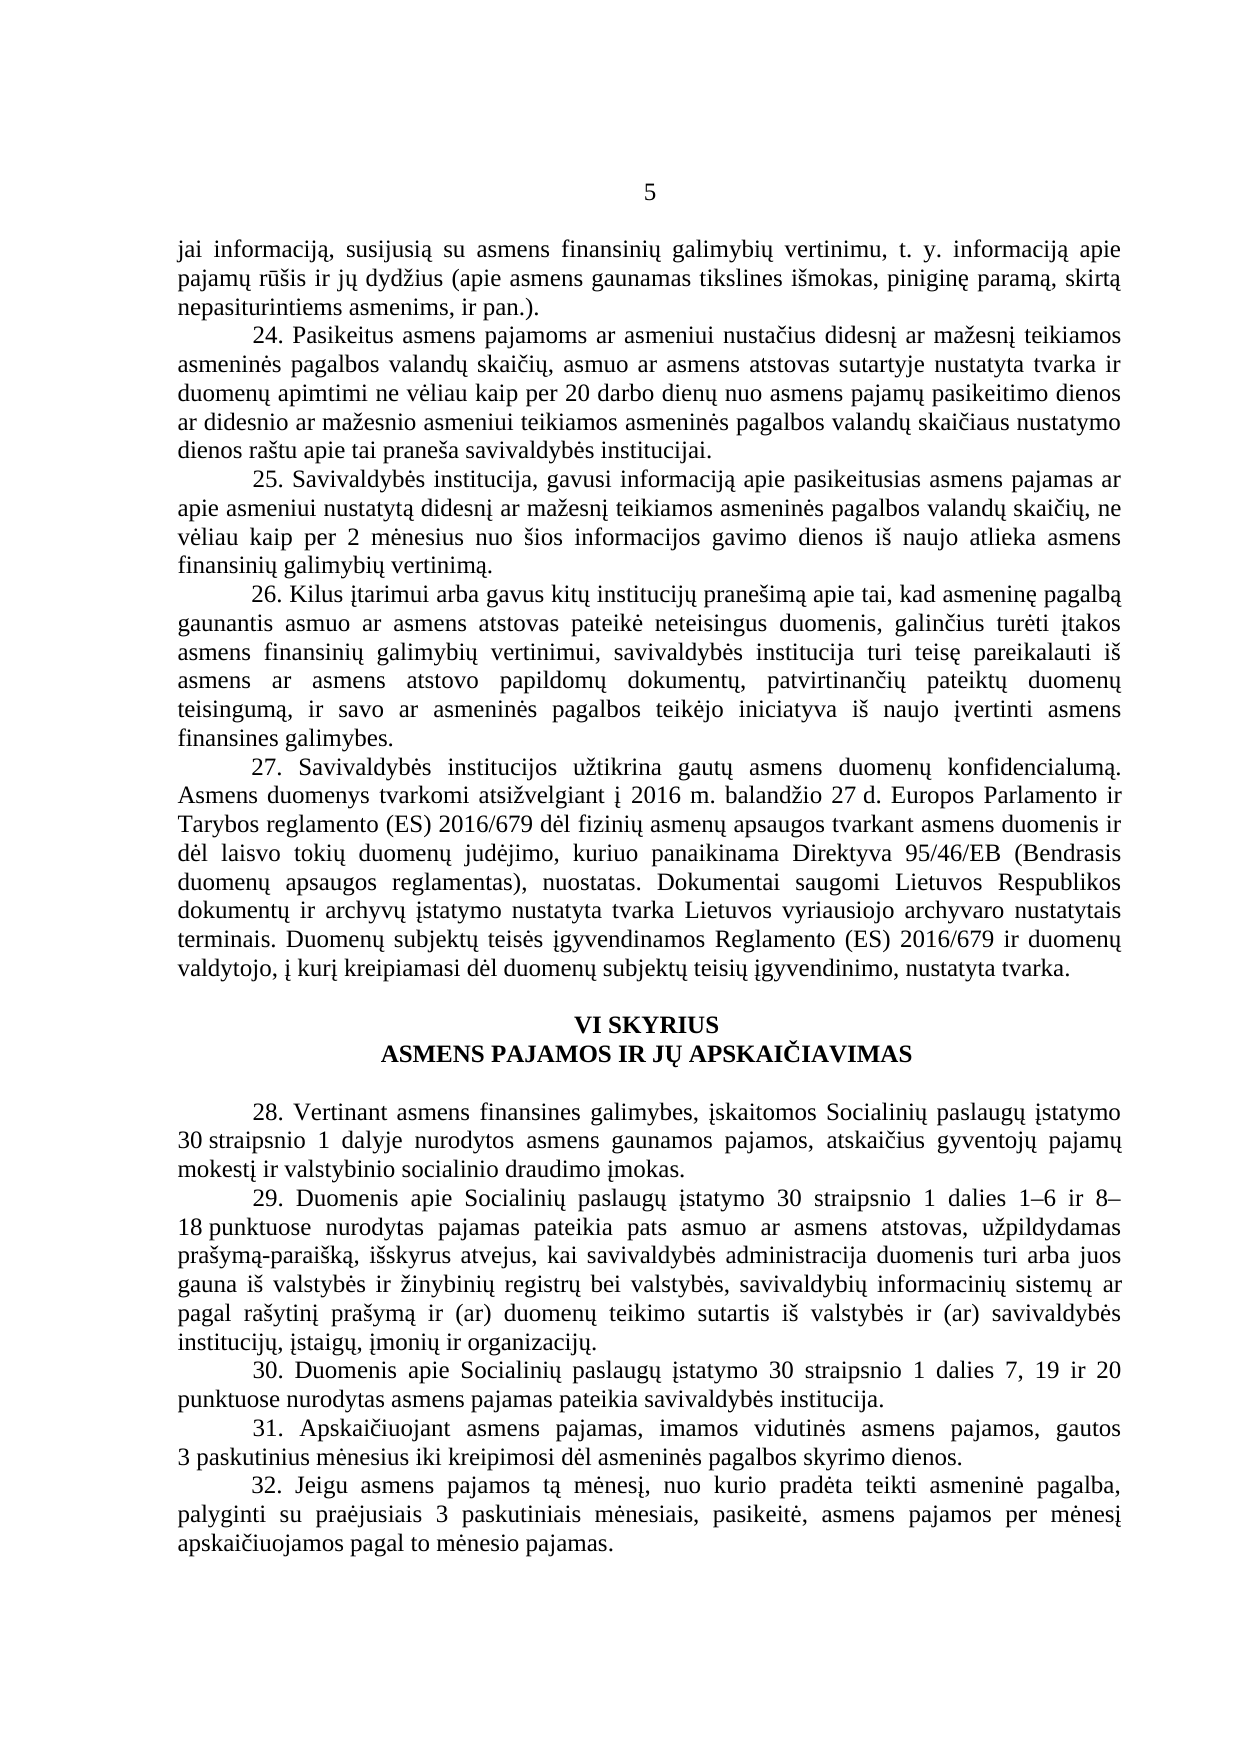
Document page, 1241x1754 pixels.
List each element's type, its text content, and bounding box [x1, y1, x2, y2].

text 31. Apskaičiuojant asmens pajamas, imamos vidutinės asmens pajamos, gautos 3 paskutinius mėnesius iki kreipimosi dėl asmeninės pagalbos skyrimo dienos. [177, 1413, 1122, 1471]
text 28. Vertinant asmens finansines galimybes, įskaitomos Socialinių paslaugų įstatymo 30 straipsnio 1 dalyje nurodytos asmens gaunamos pajamos, atskaičius gyventojų pajamų mokestį ir valstybinio socialinio draudimo įmokas. [177, 1097, 1122, 1183]
text 32. Jeigu asmens pajamos tą mėnesį, nuo kurio pradėta teikti asmeninė pagalba, palyginti su praėjusiais 3 paskutiniais mėnesiais, pasikeitė, asmens pajamos per mėnesį apskaičiuojamos pagal to mėnesio pajamas. [177, 1471, 1122, 1557]
text VI SKYRIUS ASMENS PAJAMOS IR JŲ APSKAIČIAVIMAS [177, 1011, 1122, 1068]
text 24. Pasikeitus asmens pajamoms ar asmeniui nustačius didesnį ar mažesnį teikiamos asmeninės pagalbos valandų skaičių, asmuo ar asmens atstovas sutartyje nustatyta tvarka ir duomenų apimtimi ne vėliau kaip per 20 darbo dienų nuo asmens pajamų pasikeitimo dienos ar didesnio ar mažesnio asmeniui teikiamos asmeninės pagalbos valandų skaičiaus nustatymo dienos raštu apie tai praneša savivaldybės institucijai. [177, 321, 1122, 464]
text 26. Kilus įtarimui arba gavus kitų institucijų pranešimą apie tai, kad asmeninę pagalbą gaunantis asmuo ar asmens atstovas pateikė neteisingus duomenis, galinčius turėti įtakos asmens finansinių galimybių vertinimui, savivaldybės institucija turi teisę pareikalauti iš asmens ar asmens atstovo papildomų dokumentų, patvirtinančių pateiktų duomenų teisingumą, ir savo ar asmeninės pagalbos teikėjo iniciatyva iš naujo įvertinti asmens finansines galimybes. [177, 579, 1122, 752]
text 29. Duomenis apie Socialinių paslaugų įstatymo 30 straipsnio 1 dalies 1–6 ir 8–18 punktuose nurodytas pajamas pateikia pats asmuo ar asmens atstovas, užpildydamas prašymą-paraišką, išskyrus atvejus, kai savivaldybės administracija duomenis turi arba juos gauna iš valstybės ir žinybinių registrų bei valstybės, savivaldybių informacinių sistemų ar pagal rašytinį prašymą ir (ar) duomenų teikimo sutartis iš valstybės ir (ar) savivaldybės institucijų, įstaigų, įmonių ir organizacijų. [177, 1183, 1122, 1356]
text 30. Duomenis apie Socialinių paslaugų įstatymo 30 straipsnio 1 dalies 7, 19 ir 20 punktuose nurodytas asmens pajamas pateikia savivaldybės institucija. [177, 1356, 1122, 1413]
text 25. Savivaldybės institucija, gavusi informaciją apie pasikeitusias asmens pajamas ar apie asmeniui nustatytą didesnį ar mažesnį teikiamos asmeninės pagalbos valandų skaičių, ne vėliau kaip per 2 mėnesius nuo šios informacijos gavimo dienos iš naujo atlieka asmens finansinių galimybių vertinimą. [177, 464, 1122, 579]
text jai informaciją, susijusią su asmens finansinių galimybių vertinimu, t. y. informaciją apie pajamų rūšis ir jų dydžius (apie asmens gaunamas tikslines išmokas, piniginę paramą, skirtą nepasiturintiems asmenims, ir pan.). [177, 234, 1122, 321]
text 27. Savivaldybės institucijos užtikrina gautų asmens duomenų konfidencialumą. Asmens duomenys tvarkomi atsižvelgiant į 2016 m. balandžio 27 d. Europos Parlamento ir Tarybos reglamento (ES) 2016/679 dėl fizinių asmenų apsaugos tvarkant asmens duomenis ir dėl laisvo tokių duomenų judėjimo, kuriuo panaikinama Direktyva 95/46/EB (Bendrasis duomenų apsaugos reglamentas), nuostatas. Dokumentai saugomi Lietuvos Respublikos dokumentų ir archyvų įstatymo nustatyta tvarka Lietuvos vyriausiojo archyvaro nustatytais terminais. Duomenų subjektų teisės įgyvendinamos Reglamento (ES) 2016/679 ir duomenų valdytojo, į kurį kreipiamasi dėl duomenų subjektų teisių įgyvendinimo, nustatyta tvarka. [177, 752, 1122, 982]
